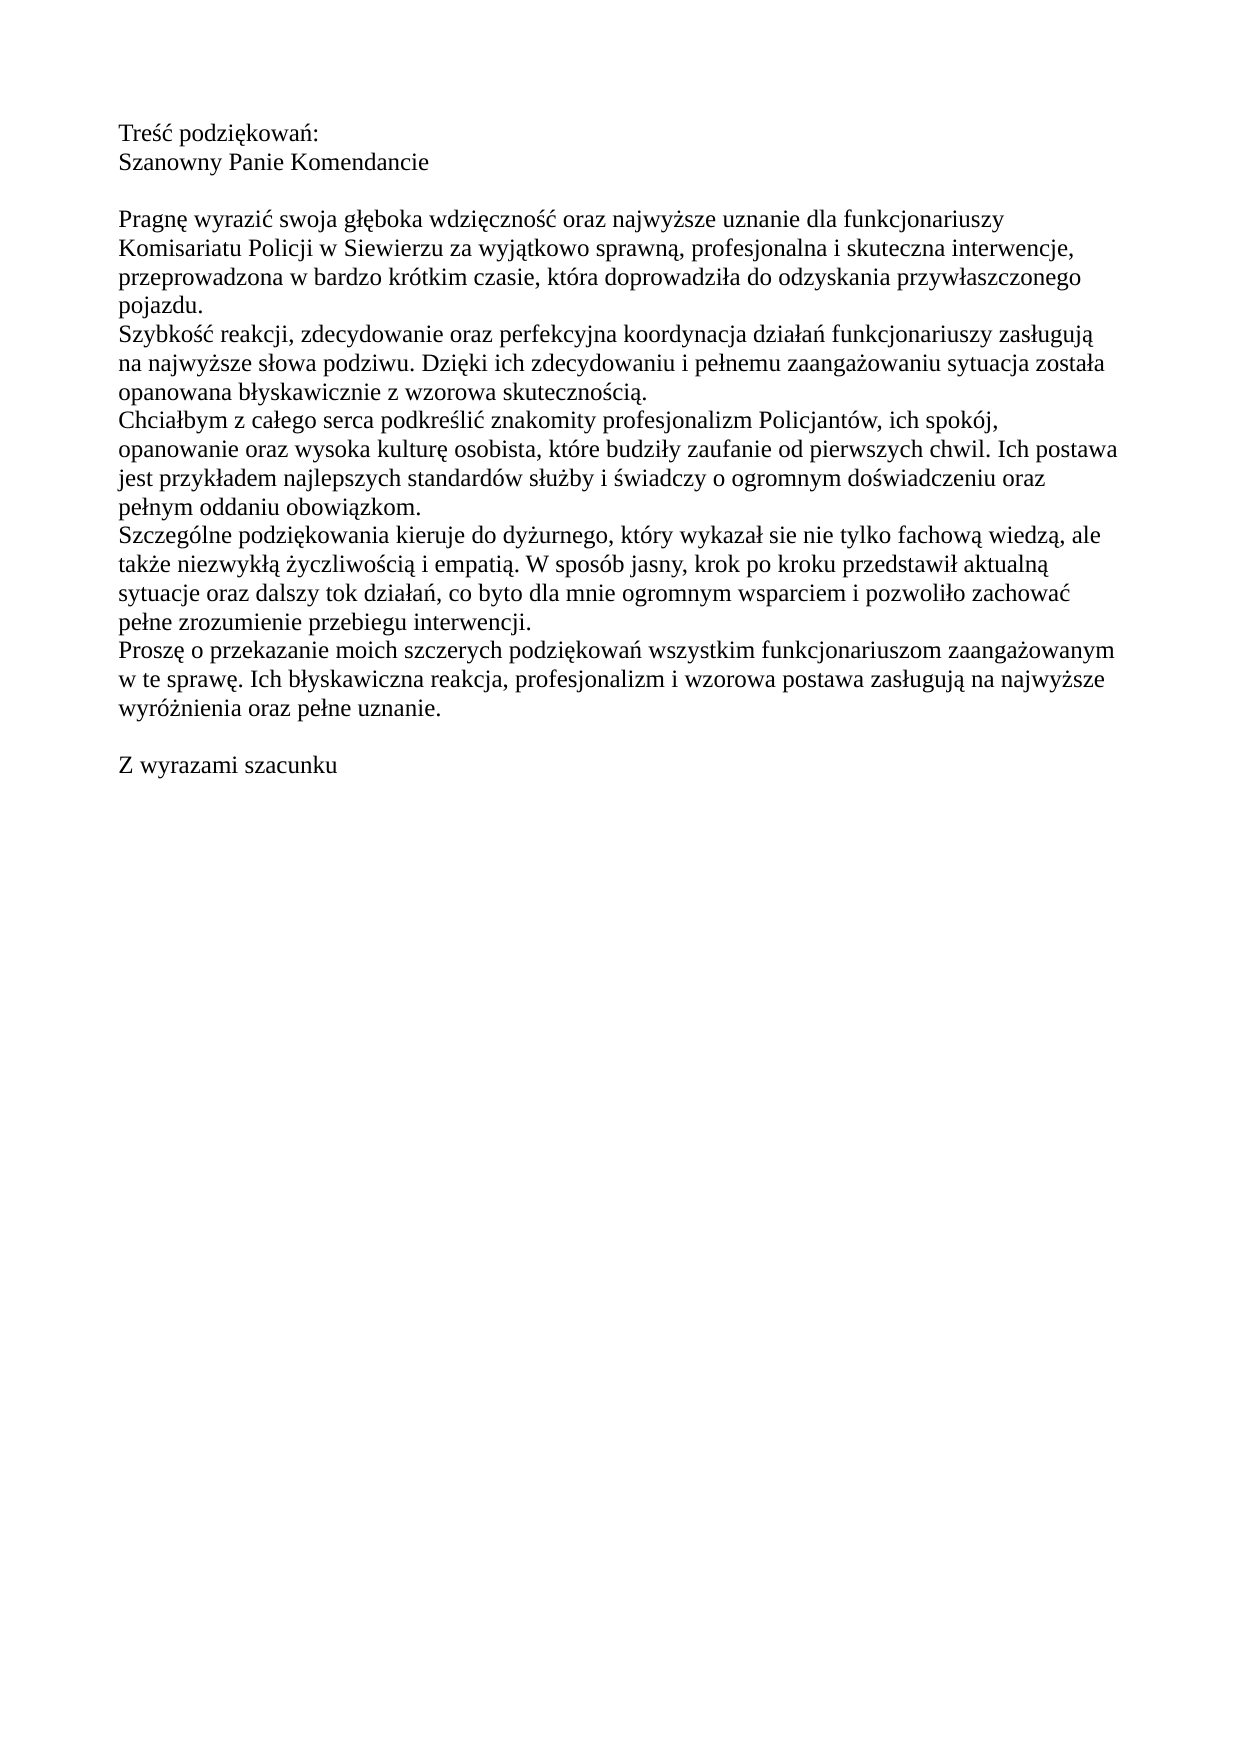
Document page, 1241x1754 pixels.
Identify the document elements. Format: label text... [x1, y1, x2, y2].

text Z wyrazami szacunku [118, 751, 1122, 779]
text Treść podziękowań: [118, 118, 1122, 147]
text Pragnę wyrazić swoja głęboka wdzięczność oraz najwyższe uznanie dla funkcjonariuszy Komisariatu Policji w Siewierzu za wyjątkowo sprawną, profesjonalna i skuteczna interwencje, przeprowadzona w bardzo krótkim czasie, która doprowadziła do odzyskania przywłaszczonego pojazdu. [118, 204, 1122, 319]
text Proszę o przekazanie moich szczerych podziękowań wszystkim funkcjonariuszom zaangażowanym w te sprawę. Ich błyskawiczna reakcja, profesjonalizm i wzorowa postawa zasługują na najwyższe wyróżnienia oraz pełne uznanie. [118, 636, 1122, 722]
text Szybkość reakcji, zdecydowanie oraz perfekcyjna koordynacja działań funkcjonariuszy zasługują na najwyższe słowa podziwu. Dzięki ich zdecydowaniu i pełnemu zaangażowaniu sytuacja została opanowana błyskawicznie z wzorowa skutecznością. [118, 319, 1122, 406]
text Chciałbym z całego serca podkreślić znakomity profesjonalizm Policjantów, ich spokój, opanowanie oraz wysoka kulturę osobista, które budziły zaufanie od pierwszych chwil. Ich postawa jest przykładem najlepszych standardów służby i świadczy o ogromnym doświadczeniu oraz pełnym oddaniu obowiązkom. [118, 406, 1122, 521]
text Szczególne podziękowania kieruje do dyżurnego, który wykazał sie nie tylko fachową wiedzą, ale także niezwykłą życzliwością i empatią. W sposób jasny, krok po kroku przedstawił aktualną sytuacje oraz dalszy tok działań, co byto dla mnie ogromnym wsparciem i pozwoliło zachować pełne zrozumienie przebiegu interwencji. [118, 521, 1122, 636]
text Szanowny Panie Komendancie [118, 147, 1122, 176]
